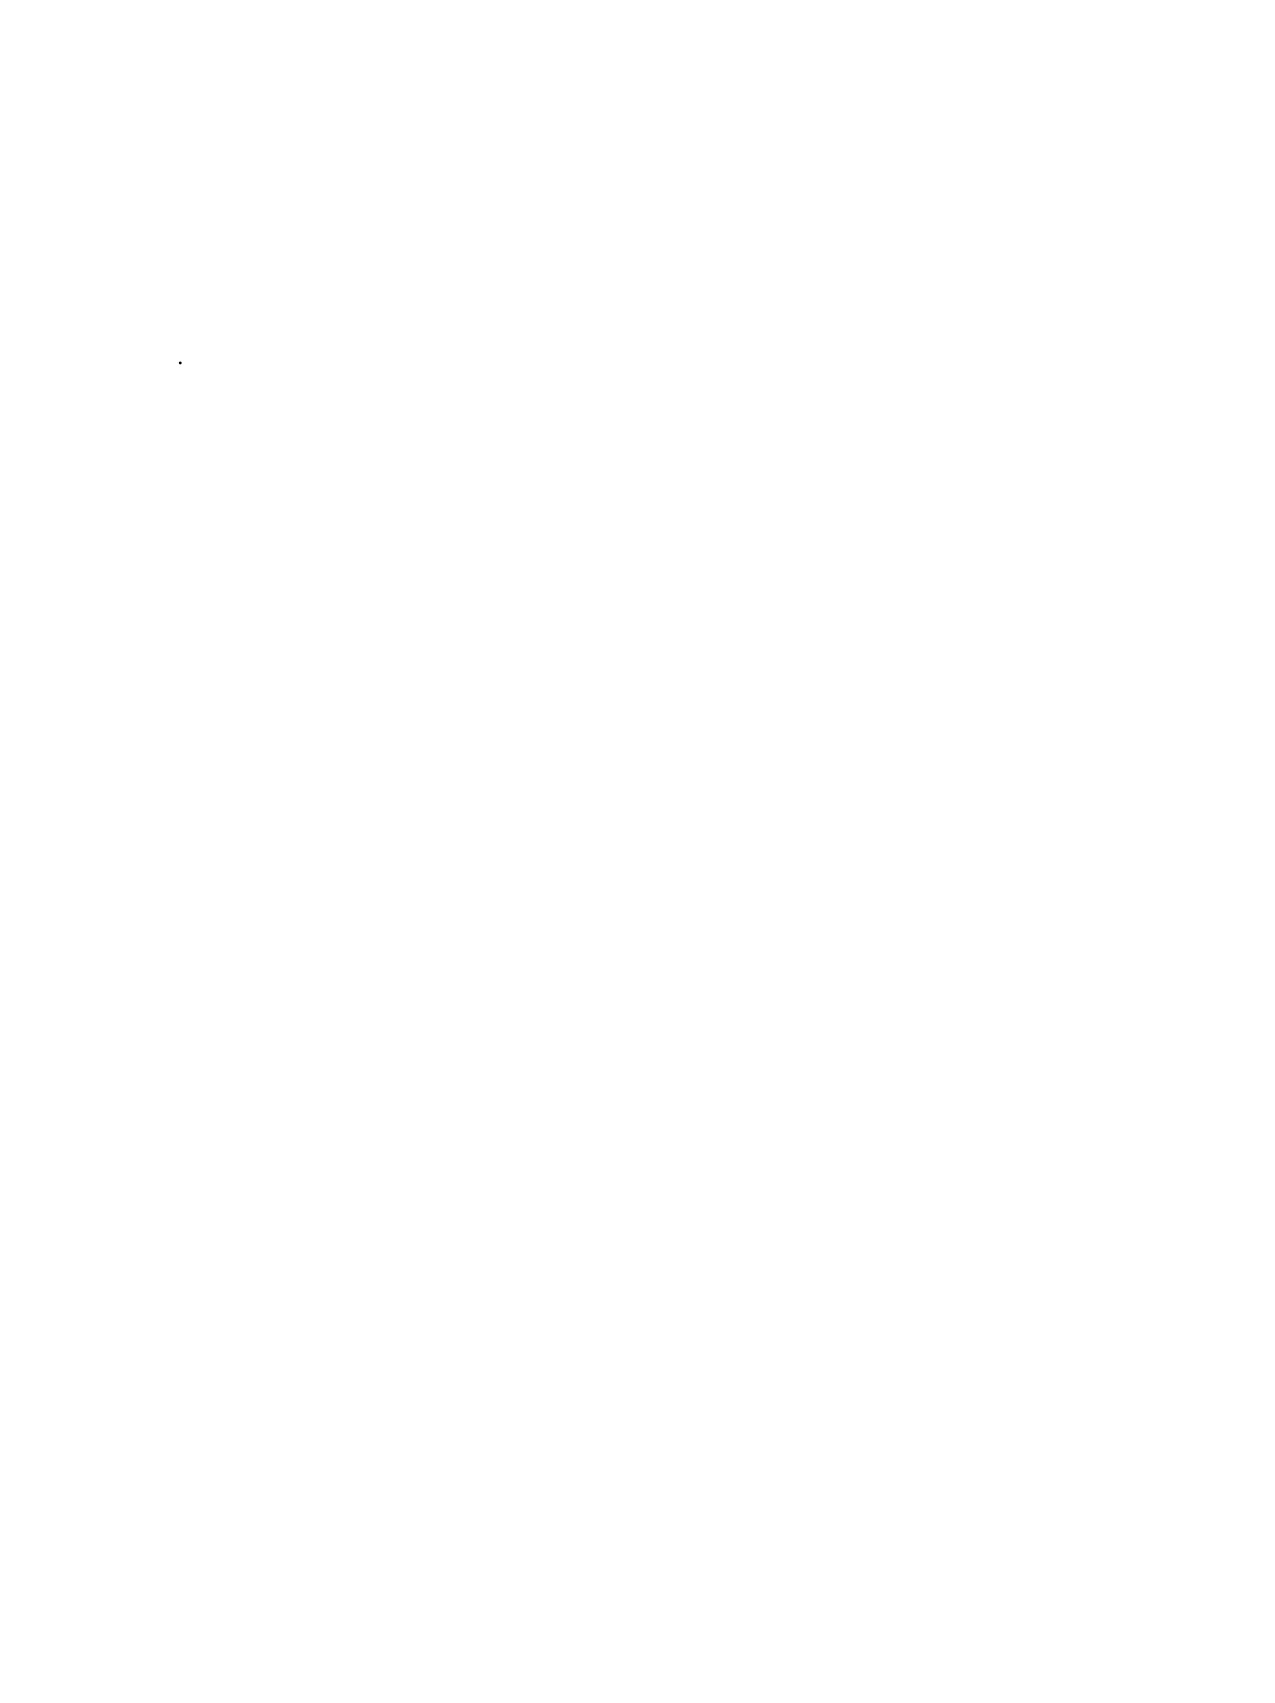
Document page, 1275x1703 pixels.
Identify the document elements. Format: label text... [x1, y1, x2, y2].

text . [177, 342, 1104, 369]
